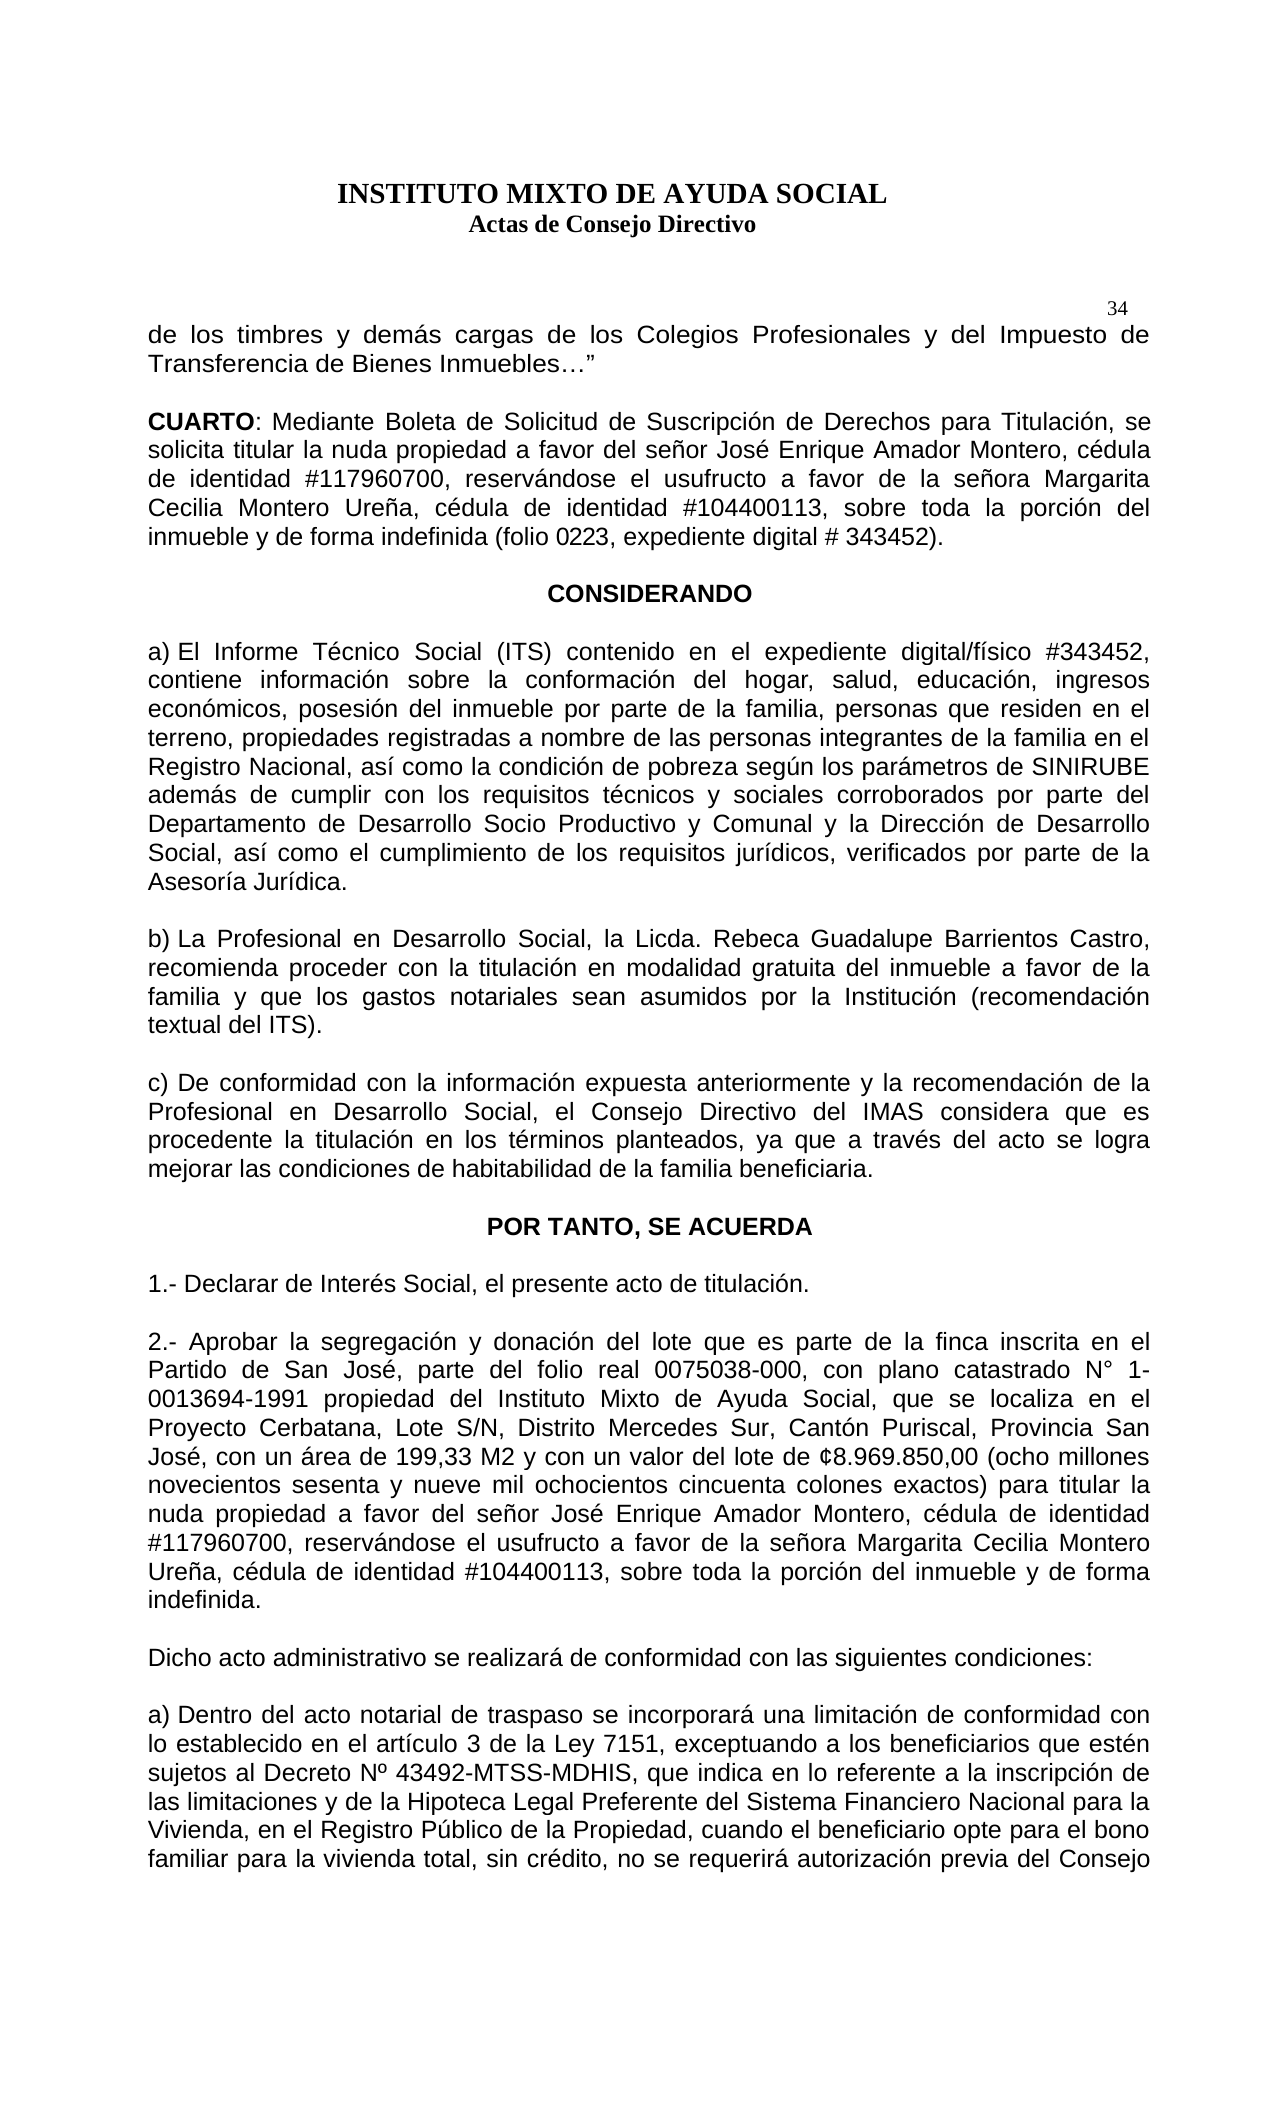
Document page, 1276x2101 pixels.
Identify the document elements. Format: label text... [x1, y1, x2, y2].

text de los timbres y demás cargas de los Colegios Profesionales y del Impuesto de Transferencia de Bienes Inmuebles…” [148, 320, 1152, 378]
text CUARTO: Mediante Boleta de Solicitud de Suscripción de Derechos para Titulación, se solicita titular la nuda propiedad a favor del señor José Enrique Amador Montero, cédula de identidad #117960700, reservándose el usufructo a favor de la señora Margarita Cecilia Montero Ureña, cédula de identidad #104400113, sobre toda la porción del inmueble y de forma indefinida (folio 0223, expediente digital # 343452). [148, 407, 1152, 550]
list El Informe Técnico Social (ITS) contenido en el expediente digital/físico #343452, contiene información sobre la conformación del hogar, salud, educación, ingresos económicos, posesión del inmueble por parte de la familia, personas que residen en el terreno, propiedades registradas a nombre de las personas integrantes de la familia en el Registro Nacional, así como la condición de pobreza según los parámetros de SINIRUBE además de cumplir con los requisitos técnicos y sociales corroborados por parte del Departamento de Desarrollo Socio Productivo y Comunal y la Dirección de Desarrollo Social, así como el cumplimiento de los requisitos jurídicos, verificados por parte de la Asesoría Jurídica. [148, 637, 1152, 895]
list POR TANTO, SE ACUERDA [148, 1212, 1152, 1240]
list De conformidad con la información expuesta anteriormente y la recomendación de la Profesional en Desarrollo Social, el Consejo Directivo del IMAS considera que es procedente la titulación en los términos planteados, ya que a través del acto se logra mejorar las condiciones de habitabilidad de la familia beneficiaria. [148, 1068, 1152, 1183]
list Dentro del acto notarial de traspaso se incorporará una limitación de conformidad con lo establecido en el artículo 3 de la Ley 7151, exceptuando a los beneficiarios que estén sujetos al Decreto Nº 43492-MTSS-MDHIS, que indica en lo referente a la inscripción de las limitaciones y de la Hipoteca Legal Preferente del Sistema Financiero Nacional para la Vivienda, en el Registro Público de la Propiedad, cuando el beneficiario opte para el bono familiar para la vivienda total, sin crédito, no se requerirá autorización previa del Consejo [148, 1700, 1152, 1873]
text 2.- Aprobar la segregación y donación del lote que es parte de la finca inscrita en el Partido de San José, parte del folio real 0075038-000, con plano catastrado N° 1-0013694-1991 propiedad del Instituto Mixto de Ayuda Social, que se localiza en el Proyecto Cerbatana, Lote S/N, Distrito Mercedes Sur, Cantón Puriscal, Provincia San José, con un área de 199,33 M2 y con un valor del lote de ¢8.969.850,00 (ocho millones novecientos sesenta y nueve mil ochocientos cincuenta colones exactos) para titular la nuda propiedad a favor del señor José Enrique Amador Montero, cédula de identidad #117960700, reservándose el usufructo a favor de la señora Margarita Cecilia Montero Ureña, cédula de identidad #104400113, sobre toda la porción del inmueble y de forma indefinida. [148, 1327, 1152, 1614]
list La Profesional en Desarrollo Social, la Licda. Rebeca Guadalupe Barrientos Castro, recomienda proceder con la titulación en modalidad gratuita del inmueble a favor de la familia y que los gastos notariales sean asumidos por la Institución (recomendación textual del ITS). [148, 924, 1152, 1039]
text 1.- Declarar de Interés Social, el presente acto de titulación. [148, 1269, 1152, 1298]
text Dicho acto administrativo se realizará de conformidad con las siguientes condiciones: [148, 1643, 1152, 1672]
list CONSIDERANDO [148, 579, 1152, 608]
